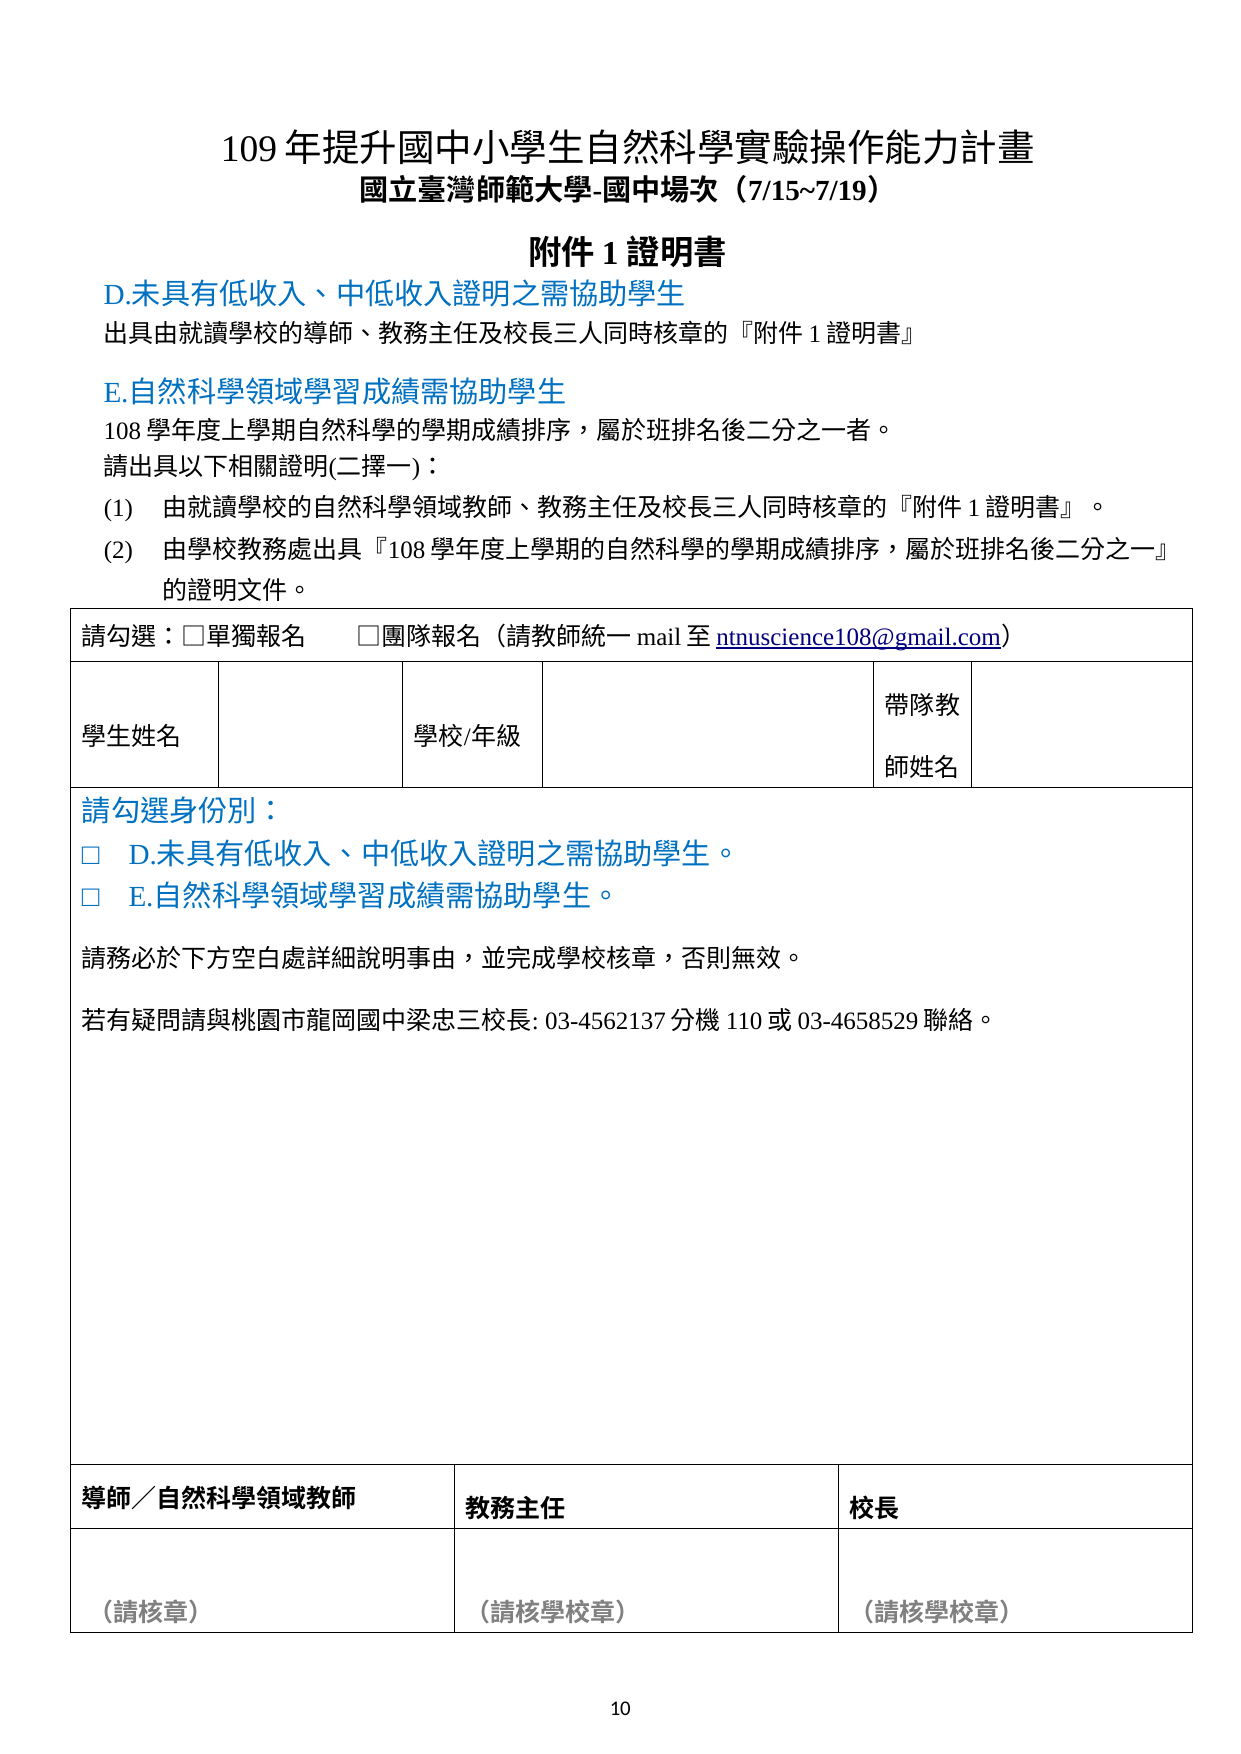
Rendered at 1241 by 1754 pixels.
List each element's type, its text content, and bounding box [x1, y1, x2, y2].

table_cell （請核學校章） [455, 1529, 838, 1632]
text 出具由就讀學校的導師、教務主任及校長三人同時核章的『附件1證明書』 [103, 313, 1181, 349]
table_cell 帶隊教師姓名 [874, 662, 971, 787]
table_cell 教務主任 [455, 1465, 838, 1528]
text 109年提升國中小學生自然科學實驗操作能力計畫 [74, 104, 1181, 166]
text D.未具有低收入、中低收入證明之需協助學生 [103, 271, 1181, 313]
table_header 請勾選：□單獨報名 □團隊報名（請教師統一mail至ntnuscience108@gmail.com） [71, 609, 1192, 661]
table_cell 導師／自然科學領域教師 [71, 1465, 454, 1528]
table_cell 學生姓名 [71, 662, 218, 787]
table_cell [543, 662, 873, 787]
table_cell 請勾選身份別： □ D.未具有低收入、中低收入證明之需協助學生。 □ E.自然科學領域學習成績需協助學生。 請務必於下方空白處詳細說明事由，並完成學校核章，否則無效。 若有疑問請與桃園市龍岡國中梁忠三校長: 03-4562137分機110或03-4658529聯絡。 [71, 788, 1192, 1464]
list 由學校教務處出具『108學年度上學期的自然科學的學期成績排序，屬於班排名後二分之一』的證明文件。 [103, 525, 1181, 608]
table_cell 學校/年級 [403, 662, 542, 787]
text 請出具以下相關證明(二擇一)： [103, 447, 1181, 483]
text 國立臺灣師範大學-國中場次（7/15~7/19） [74, 166, 1181, 208]
table_cell （請核章） [71, 1529, 454, 1632]
table_cell 校長 [839, 1465, 1192, 1528]
text 108學年度上學期自然科學的學期成績排序，屬於班排名後二分之一者。 [103, 411, 1181, 447]
table_cell （請核學校章） [839, 1529, 1192, 1632]
text 附件1 證明書 [74, 208, 1181, 271]
table_cell [972, 662, 1192, 787]
table_cell [219, 662, 402, 787]
list 由就讀學校的自然科學領域教師、教務主任及校長三人同時核章的『附件1證明書』。 [103, 483, 1181, 525]
text E.自然科學領域學習成績需協助學生 [103, 368, 1181, 411]
